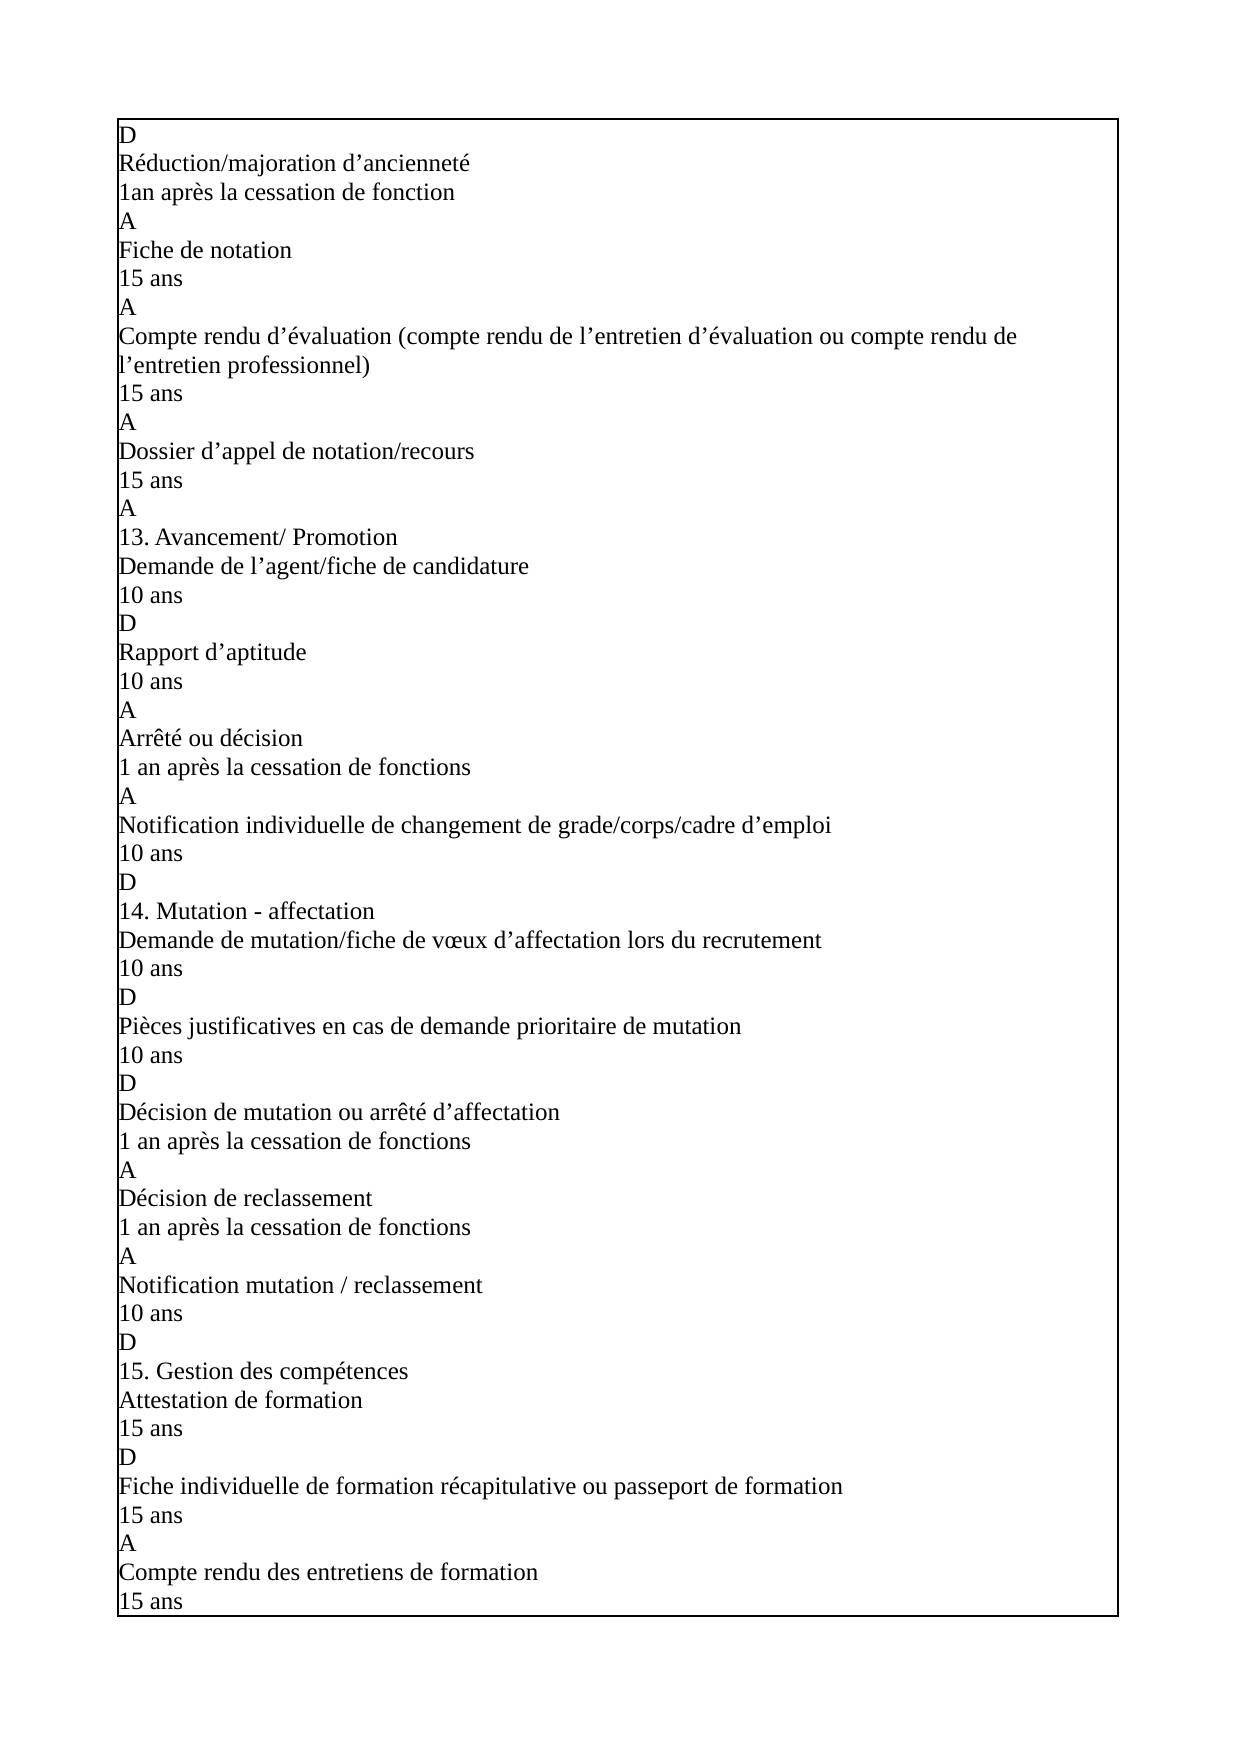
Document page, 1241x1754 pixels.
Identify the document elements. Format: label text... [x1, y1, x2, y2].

table_header D Réduction/majoration d’ancienneté 1an après la cessation de fonction A Fiche de notation 15 ans A Compte rendu d’évaluation (compte rendu de l’entretien d’évaluation ou compte rendu de l’entretien professionnel) 15 ans A Dossier d’appel de notation/recours 15 ans A 13. Avancement/ Promotion Demande de l’agent/fiche de candidature 10 ans D Rapport d’aptitude 10 ans A Arrêté ou décision 1 an après la cessation de fonctions A Notification individuelle de changement de grade/corps/cadre d’emploi 10 ans D 14. Mutation - affectation Demande de mutation/fiche de vœux d’affectation lors du recrutement 10 ans D Pièces justificatives en cas de demande prioritaire de mutation 10 ans D Décision de mutation ou arrêté d’affectation 1 an après la cessation de fonctions A Décision de reclassement 1 an après la cessation de fonctions A Notification mutation / reclassement 10 ans D 15. Gestion des compétences Attestation de formation 15 ans D Fiche individuelle de formation récapitulative ou passeport de formation 15 ans A Compte rendu des entretiens de formation 15 ans [119, 120, 1117, 1615]
